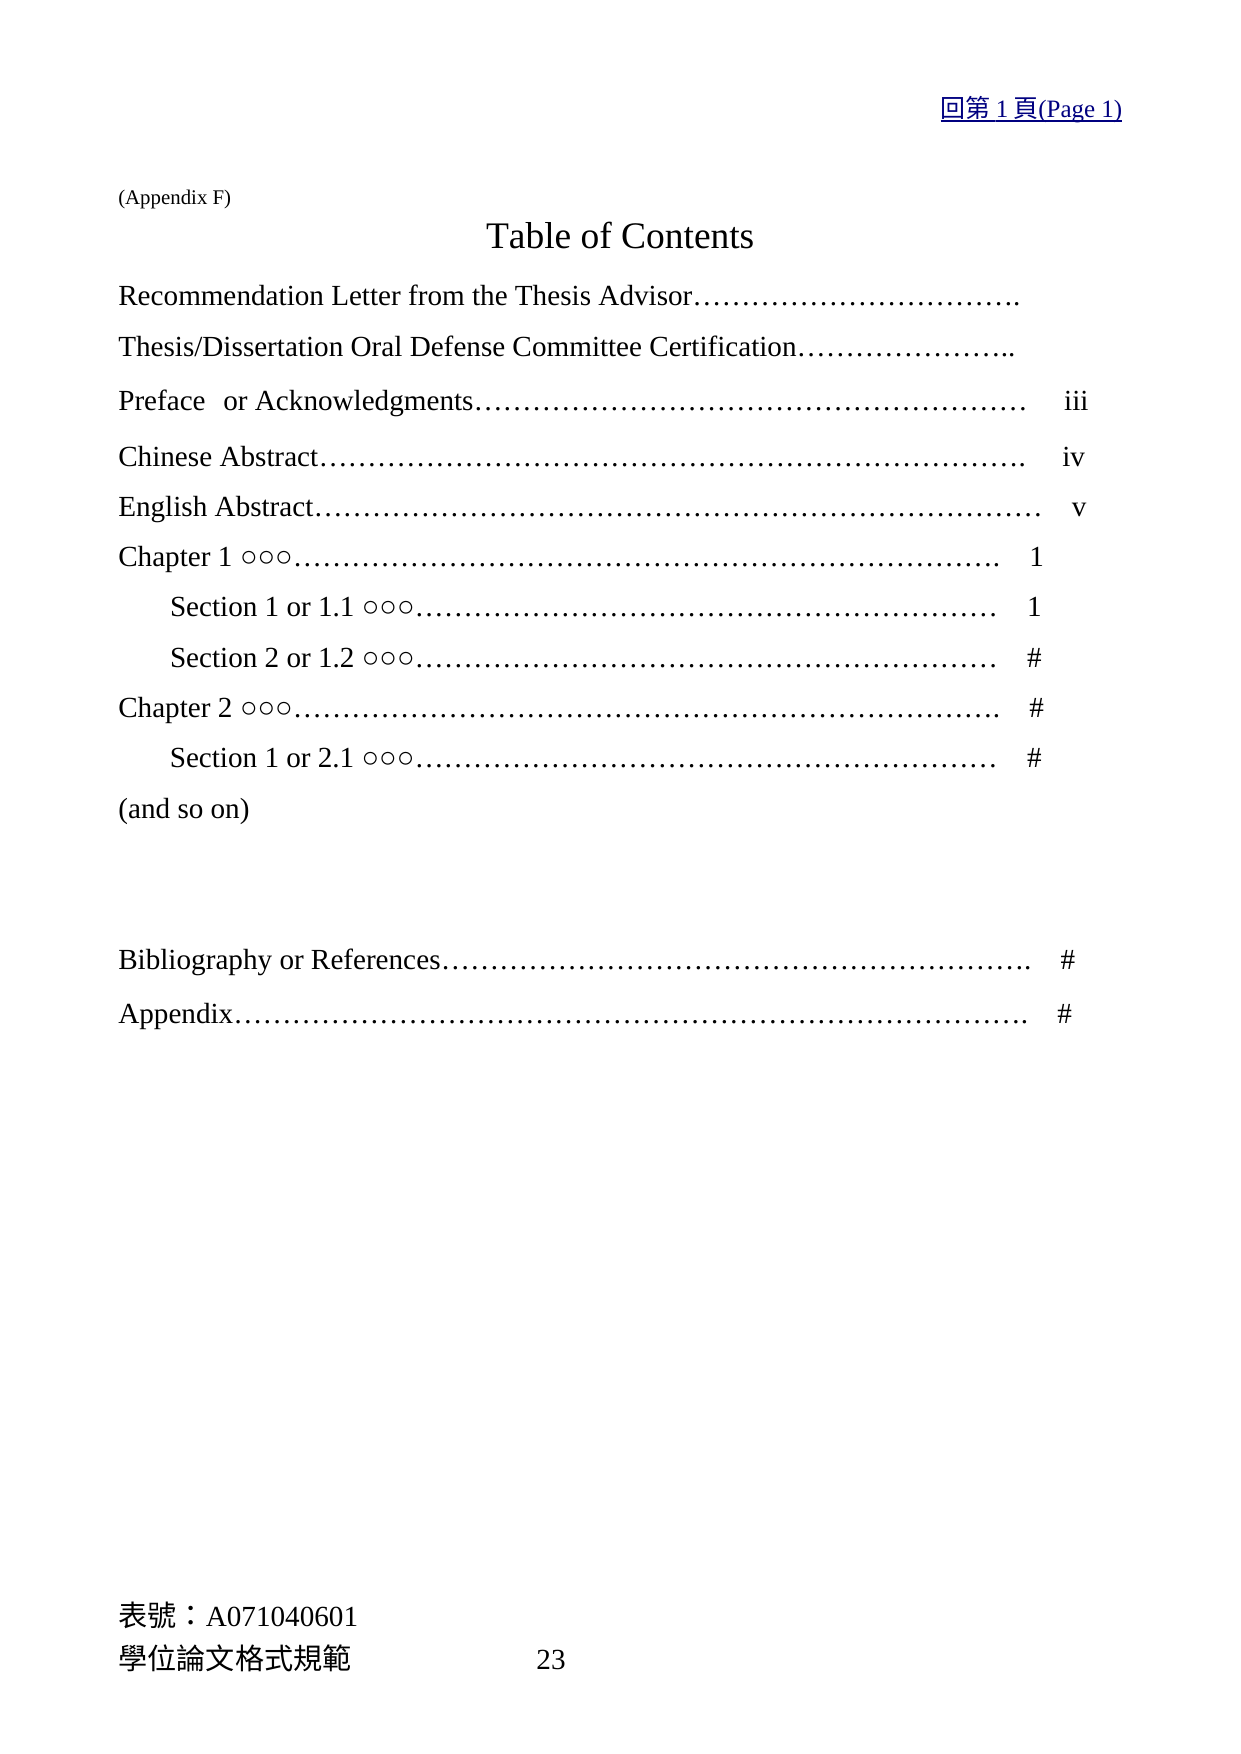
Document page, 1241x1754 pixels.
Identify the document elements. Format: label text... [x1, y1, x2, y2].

text Chapter 1 ○○○………………………………………………………………. 1 [118, 539, 1122, 573]
text Chinese Abstract………………………………………………………………. iv [118, 439, 1122, 472]
text 表號：A071040601 [118, 1592, 1122, 1634]
text Bibliography or References……………………………………………………. # [118, 942, 1122, 975]
text Section 2 or 1.2 ○○○…………………………………………………… # [170, 640, 1122, 673]
text Recommendation Letter from the Thesis Advisor……………………………. [118, 278, 1122, 312]
text Thesis/Dissertation Oral Defense Committee Certification………………….. [118, 329, 1122, 362]
text English Abstract………………………………………………………………… v [118, 489, 1122, 522]
text Section 1 or 1.1 ○○○…………………………………………………… 1 [170, 589, 1122, 623]
text Table of Contents [118, 214, 1122, 257]
text Preface or Acknowledgments………………………………………………… iii [118, 379, 1122, 419]
text Section 1 or 2.1 ○○○…………………………………………………… # [169, 741, 1122, 774]
text (and so on) [118, 791, 1122, 824]
text (Appendix F) [118, 168, 1122, 214]
text Chapter 2 ○○○………………………………………………………………. # [118, 690, 1122, 724]
text Appendix………………………………………………………………………. # [118, 992, 1122, 1029]
